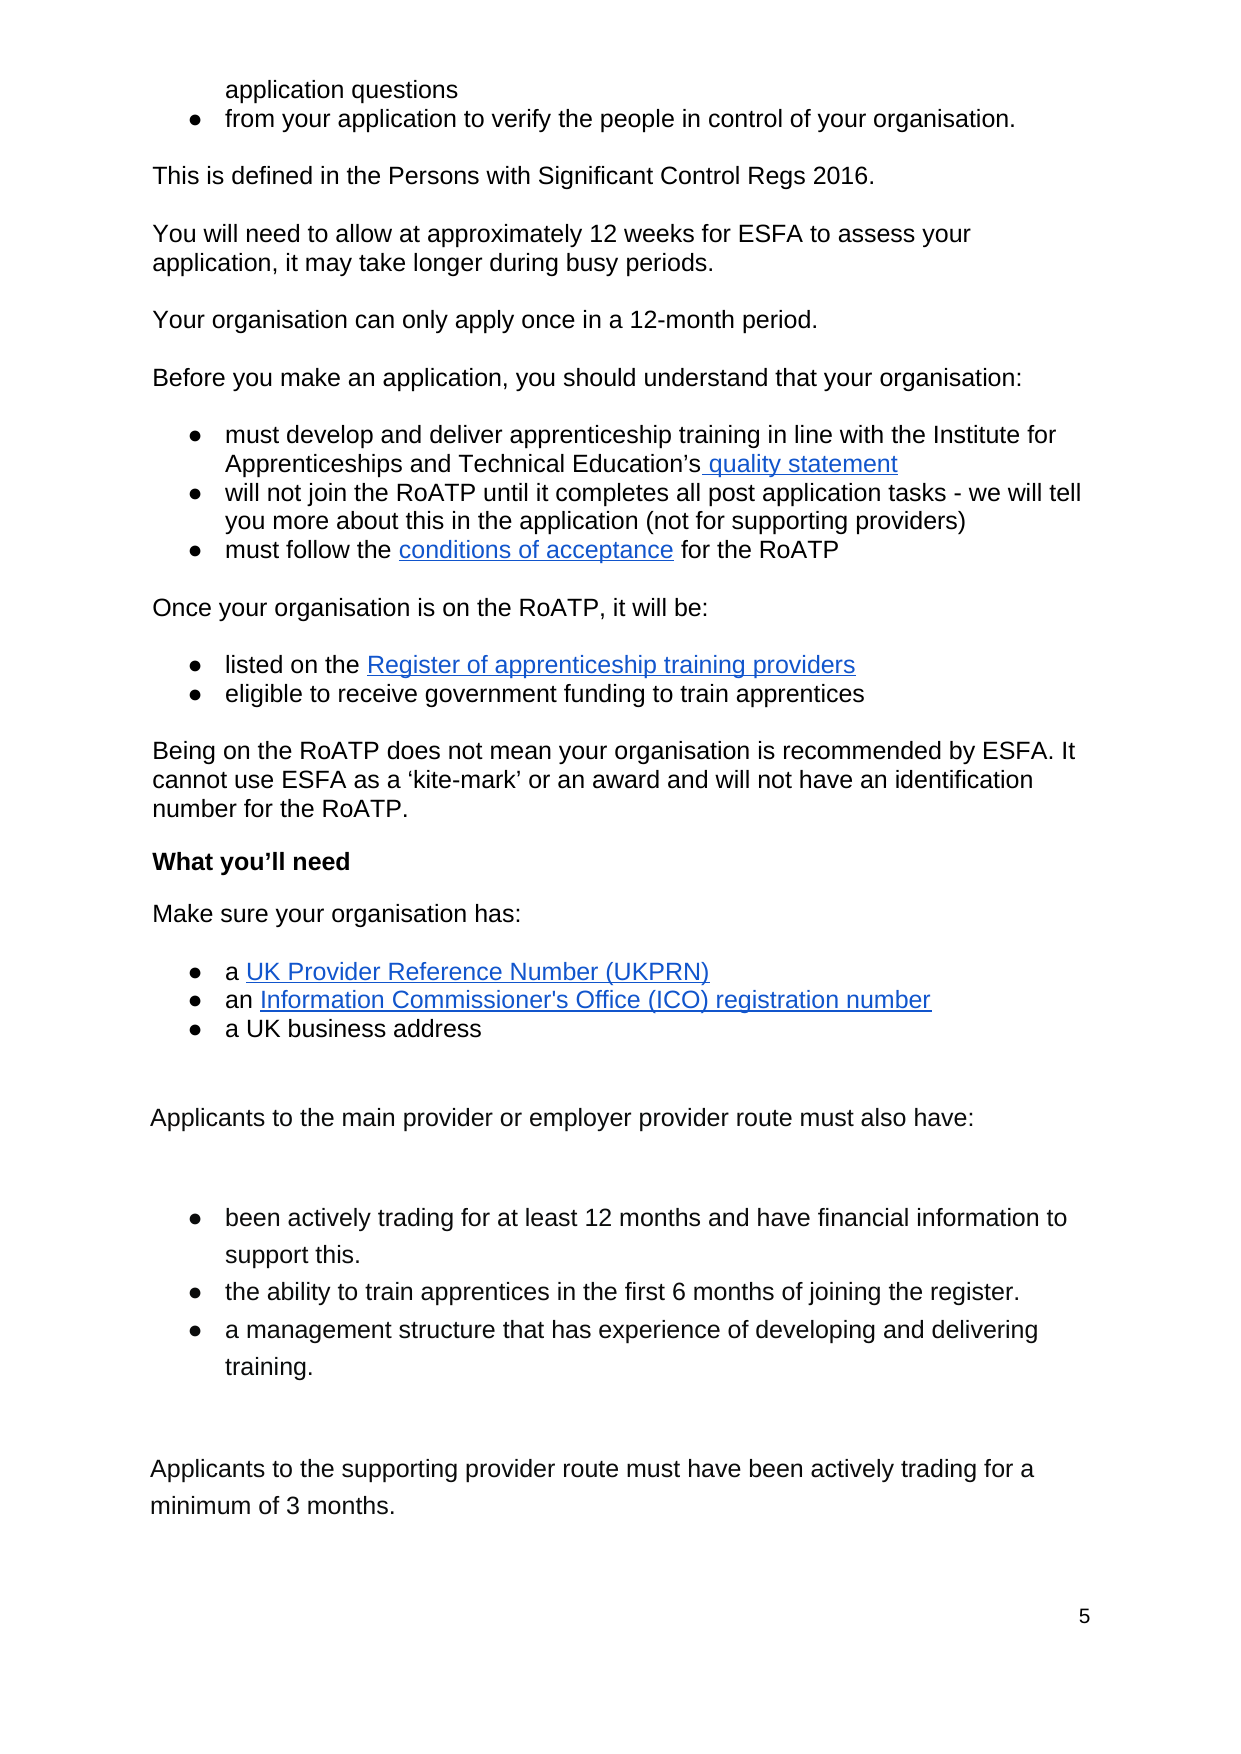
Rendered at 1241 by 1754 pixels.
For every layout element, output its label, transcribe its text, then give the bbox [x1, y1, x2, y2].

text You will need to allow at approximately 12 weeks for ESFA to assess your application, it may take longer during busy periods. [152, 219, 1090, 276]
list a UK Provider Reference Number (UKPRN) [187, 957, 1090, 985]
text This is defined in the Persons with Significant Control Regs 2016. [152, 161, 1090, 190]
text What you’ll need [152, 846, 1090, 875]
text Make sure your organisation has: [152, 899, 1090, 928]
list must follow the conditions of acceptance for the RoATP [187, 535, 1090, 564]
list listed on the Register of apprenticeship training providers [187, 650, 1090, 679]
list the ability to train apprentices in the first 6 months of joining the register. [187, 1277, 1090, 1306]
text Applicants to the main provider or employer provider route must also have: [150, 1103, 1090, 1132]
list eligible to receive government funding to train apprentices [187, 679, 1090, 707]
text Applicants to the supporting provider route must have been actively trading for a minimum of 3 months. [150, 1454, 1090, 1520]
list will not join the RoATP until it completes all post application tasks - we will tell you more about this in the application (not for supporting providers) [187, 477, 1090, 535]
list a UK business address [187, 1014, 1090, 1043]
text Before you make an application, you should understand that your organisation: [152, 362, 1090, 391]
list from your application to verify the people in control of your organisation. [187, 104, 1090, 132]
list application questions [187, 75, 1090, 104]
list been actively trading for at least 12 months and have financial information to support this. [187, 1203, 1090, 1269]
text Your organisation can only apply once in a 12-month period. [152, 305, 1090, 334]
list an Information Commissioner's Office (ICO) registration number [187, 985, 1090, 1014]
list must develop and deliver apprenticeship training in line with the Institute for Apprenticeships and Technical Education’s quality statement [187, 420, 1090, 477]
text Being on the RoATP does not mean your organisation is recommended by ESFA. It cannot use ESFA as a ‘kite-mark’ or an award and will not have an identification number for the RoATP. [152, 736, 1090, 822]
text Once your organisation is on the RoATP, it will be: [152, 592, 1090, 621]
list a management structure that has experience of developing and delivering training. [187, 1314, 1090, 1381]
